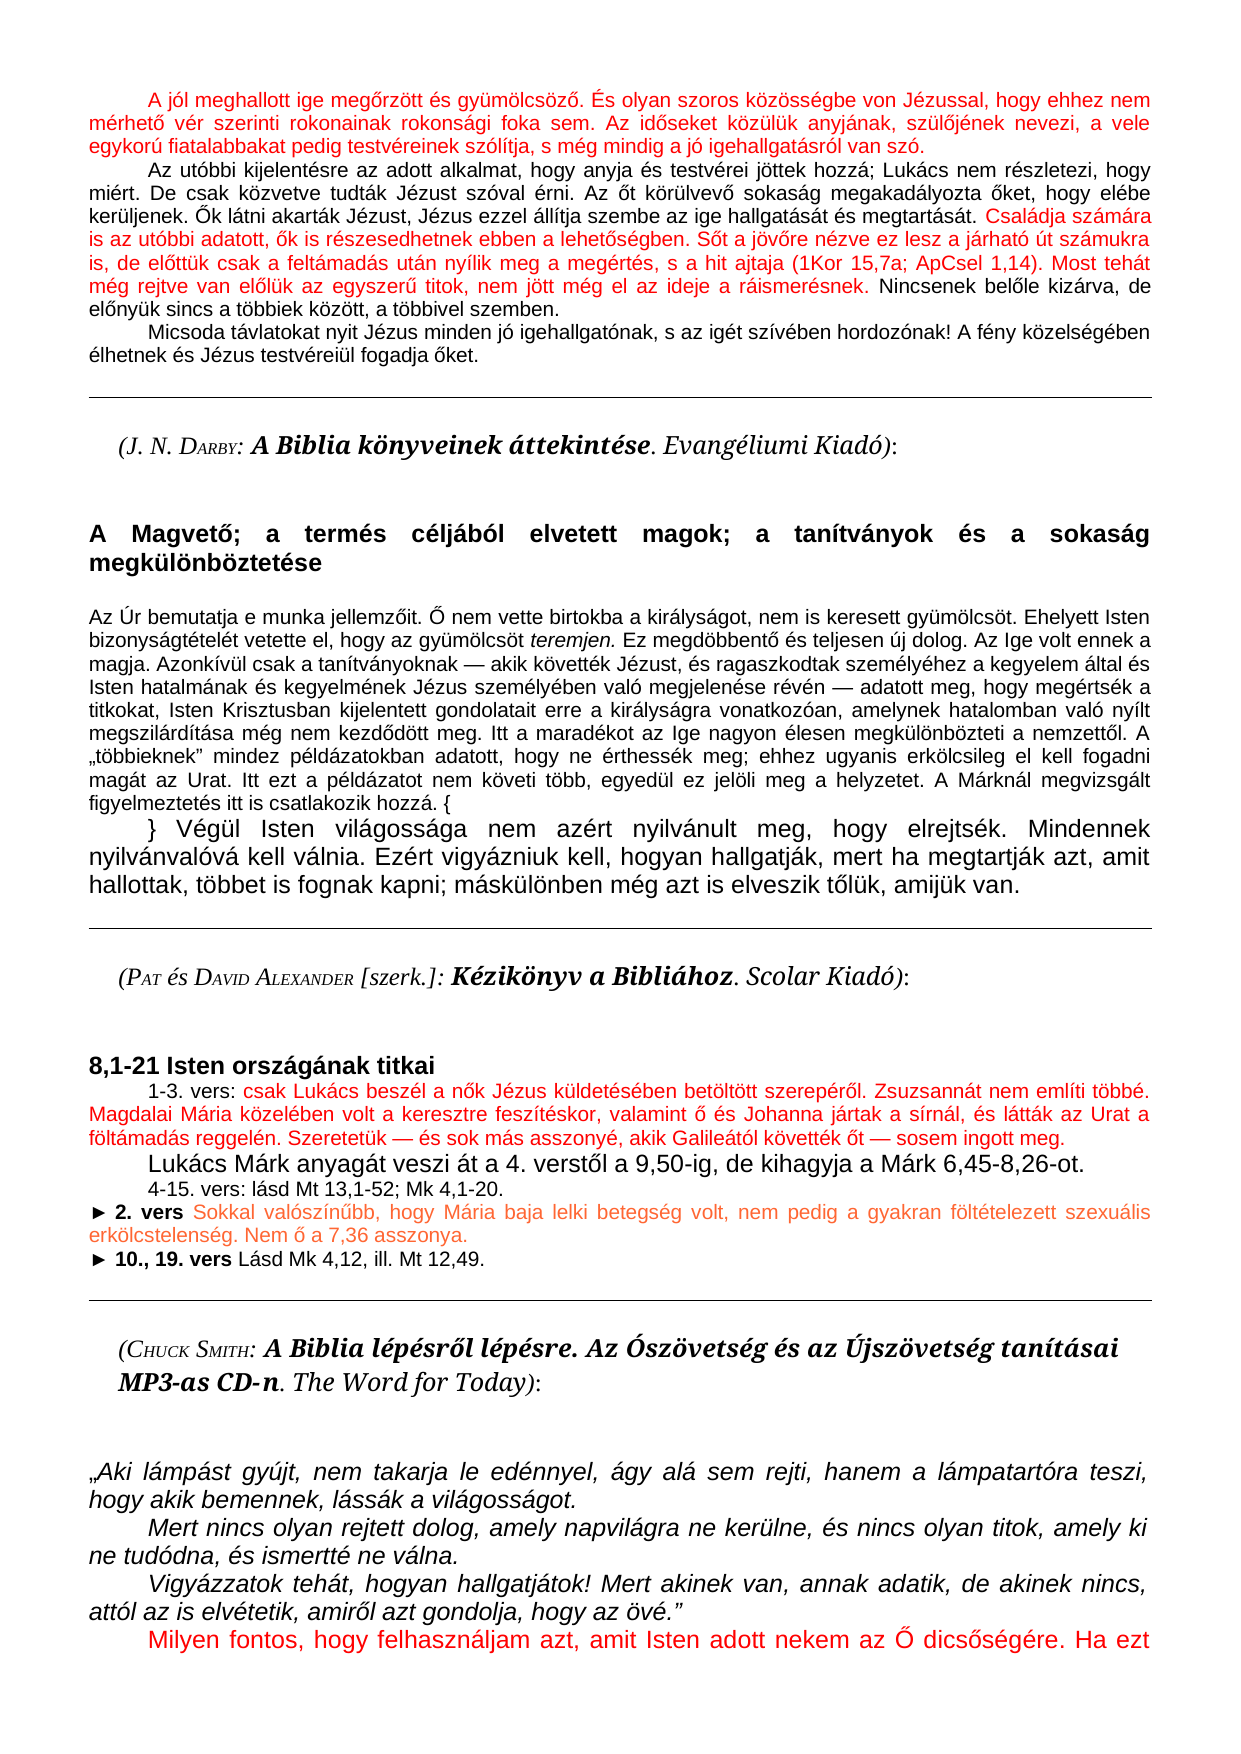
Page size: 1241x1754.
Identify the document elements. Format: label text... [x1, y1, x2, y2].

text Micsoda távlatokat nyit Jézus minden jó igehallgatónak, s az igét szívében hordozónak! A fény közelségében élhetnek és Jézus testvéreiül fogadja őket. [88, 321, 1152, 367]
text 8,1-21 Isten országának titkai [88, 1052, 1152, 1080]
text A jól meghallott ige megőrzött és gyümölcsöző. És olyan szoros közösségbe von Jézussal, hogy ehhez nem mérhető vér szerinti rokonainak rokonsági foka sem. Az időseket közülük anyjának, szülőjének nevezi, a vele egykorú fiatalabbakat pedig testvéreinek szólítja, s még mindig a jó igehallgatásról van szó. [88, 88, 1152, 158]
text (J. N. Darby: A Biblia könyveinek áttekintése. Evangéliumi Kiadó): [88, 398, 1152, 491]
text 1-3. vers: csak Lukács beszél a nők Jézus küldetésében betöltött szerepéről. Zsuzsannát nem említi többé. Magdalai Mária közelében volt a keresztre feszítéskor, valamint ő és Johanna jártak a sírnál, és látták az Urat a föltámadás reggelén. Szeretetük — és sok más asszonyé, akik Galileától követték őt — sosem ingott meg. [88, 1080, 1152, 1149]
text (Chuck Smith: A Biblia lépésről lépésre. Az Ószövetség és az Újszövetség tanításai MP3-as CD‑n. The Word for Today): [88, 1301, 1152, 1428]
text Az Úr bemutatja e munka jellemzőit. Ő nem vette birtokba a királyságot, nem is keresett gyümölcsöt. Ehelyett Isten bizonyságtételét vetette el, hogy az gyümölcsöt teremjen. Ez megdöbbentő és teljesen új dolog. Az Ige volt ennek a magja. Azonkívül csak a tanítványoknak — akik követték Jézust, és ragaszkodtak személyéhez a kegyelem által és Isten hatalmának és kegyelmének Jézus személyében való megjelenése révén — adatott meg, hogy megértsék a titkokat, Isten Krisztusban kijelentett gondolatait erre a királyságra vonatkozóan, amelynek hatalomban való nyílt megszilárdítása még nem kezdődött meg. Itt a maradékot az Ige nagyon élesen megkülönbözteti a nemzettől. A „többieknek” mindez példázatokban adatott, hogy ne érthessék meg; ehhez ugyanis erkölcsileg el kell fogadni magát az Urat. Itt ezt a példázatot nem követi több, egyedül ez jelöli meg a helyzetet. A Márknál megvizsgált figyelmeztetés itt is csatlakozik hozzá. { [88, 606, 1152, 815]
text ► 10., 19. vers Lásd Mk 4,12, ill. Mt 12,49. [88, 1247, 1152, 1270]
text (Pat és David Alexander [szerk.]: Kézikönyv a Bibliához. Scolar Kiadó): [88, 929, 1152, 1022]
text A Magvető; a termés céljából elvetett magok; a tanítványok és a sokaság megkülönböztetése [88, 520, 1152, 576]
text Milyen fontos, hogy felhasználjam azt, amit Isten adott nekem az Ő dicsőségére. Ha ezt [88, 1625, 1152, 1653]
text Lukács Márk anyagát veszi át a 4. verstől a 9,50-ig, de kihagyja a Márk 6,45-8,26-ot. [88, 1149, 1152, 1177]
text } Végül Isten világossága nem azért nyilvánult meg, hogy elrejtsék. Mindennek nyilvánvalóvá kell válnia. Ezért vigyázniuk kell, hogyan hallgatják, mert ha megtartják azt, amit hallottak, többet is fognak kapni; máskülönben még azt is elveszik tőlük, amijük van. [88, 815, 1152, 899]
text Az utóbbi kijelentésre az adott alkalmat, hogy anyja és testvérei jöttek hozzá; Lukács nem részletezi, hogy miért. De csak közvetve tudták Jézust szóval érni. Az őt körülvevő sokaság megakadályozta őket, hogy elébe kerüljenek. Ők látni akarták Jézust, Jézus ezzel állítja szembe az ige hallgatását és megtartását. Családja számára is az utóbbi adatott, ők is részesedhetnek ebben a lehetőségben. Sőt a jövőre nézve ez lesz a járható út számukra is, de előttük csak a feltámadás után nyílik meg a megértés, s a hit ajtaja (1Kor 15,7a; ApCsel 1,14). Most tehát még rejtve van előlük az egyszerű titok, nem jött még el az ideje a ráismerésnek. Nincsenek belőle kizárva, de előnyük sincs a többiek között, a többivel szemben. [88, 158, 1152, 321]
text 4-15. vers: lásd Mt 13,1-52; Mk 4,1-20. [88, 1177, 1152, 1201]
text Mert nincs olyan rejtett dolog, amely napvilágra ne kerülne, és nincs olyan titok, amely ki ne tudódna, és ismertté ne válna. [88, 1513, 1152, 1569]
text „Aki lámpást gyújt, nem takarja le edénnyel, ágy alá sem rejti, hanem a lámpatartóra teszi, hogy akik bemennek, lássák a világosságot. [88, 1457, 1152, 1513]
text ► 2. vers Sokkal valószínűbb, hogy Mária baja lelki betegség volt, nem pedig a gyakran föltételezett szexuális erkölcstelenség. Nem ő a 7,36 asszonya. [88, 1201, 1152, 1247]
text Vigyázzatok tehát, hogyan hallgatjátok! Mert akinek van, annak adatik, de akinek nincs, attól az is elvétetik, amiről azt gondolja, hogy az övé.” [88, 1569, 1152, 1625]
